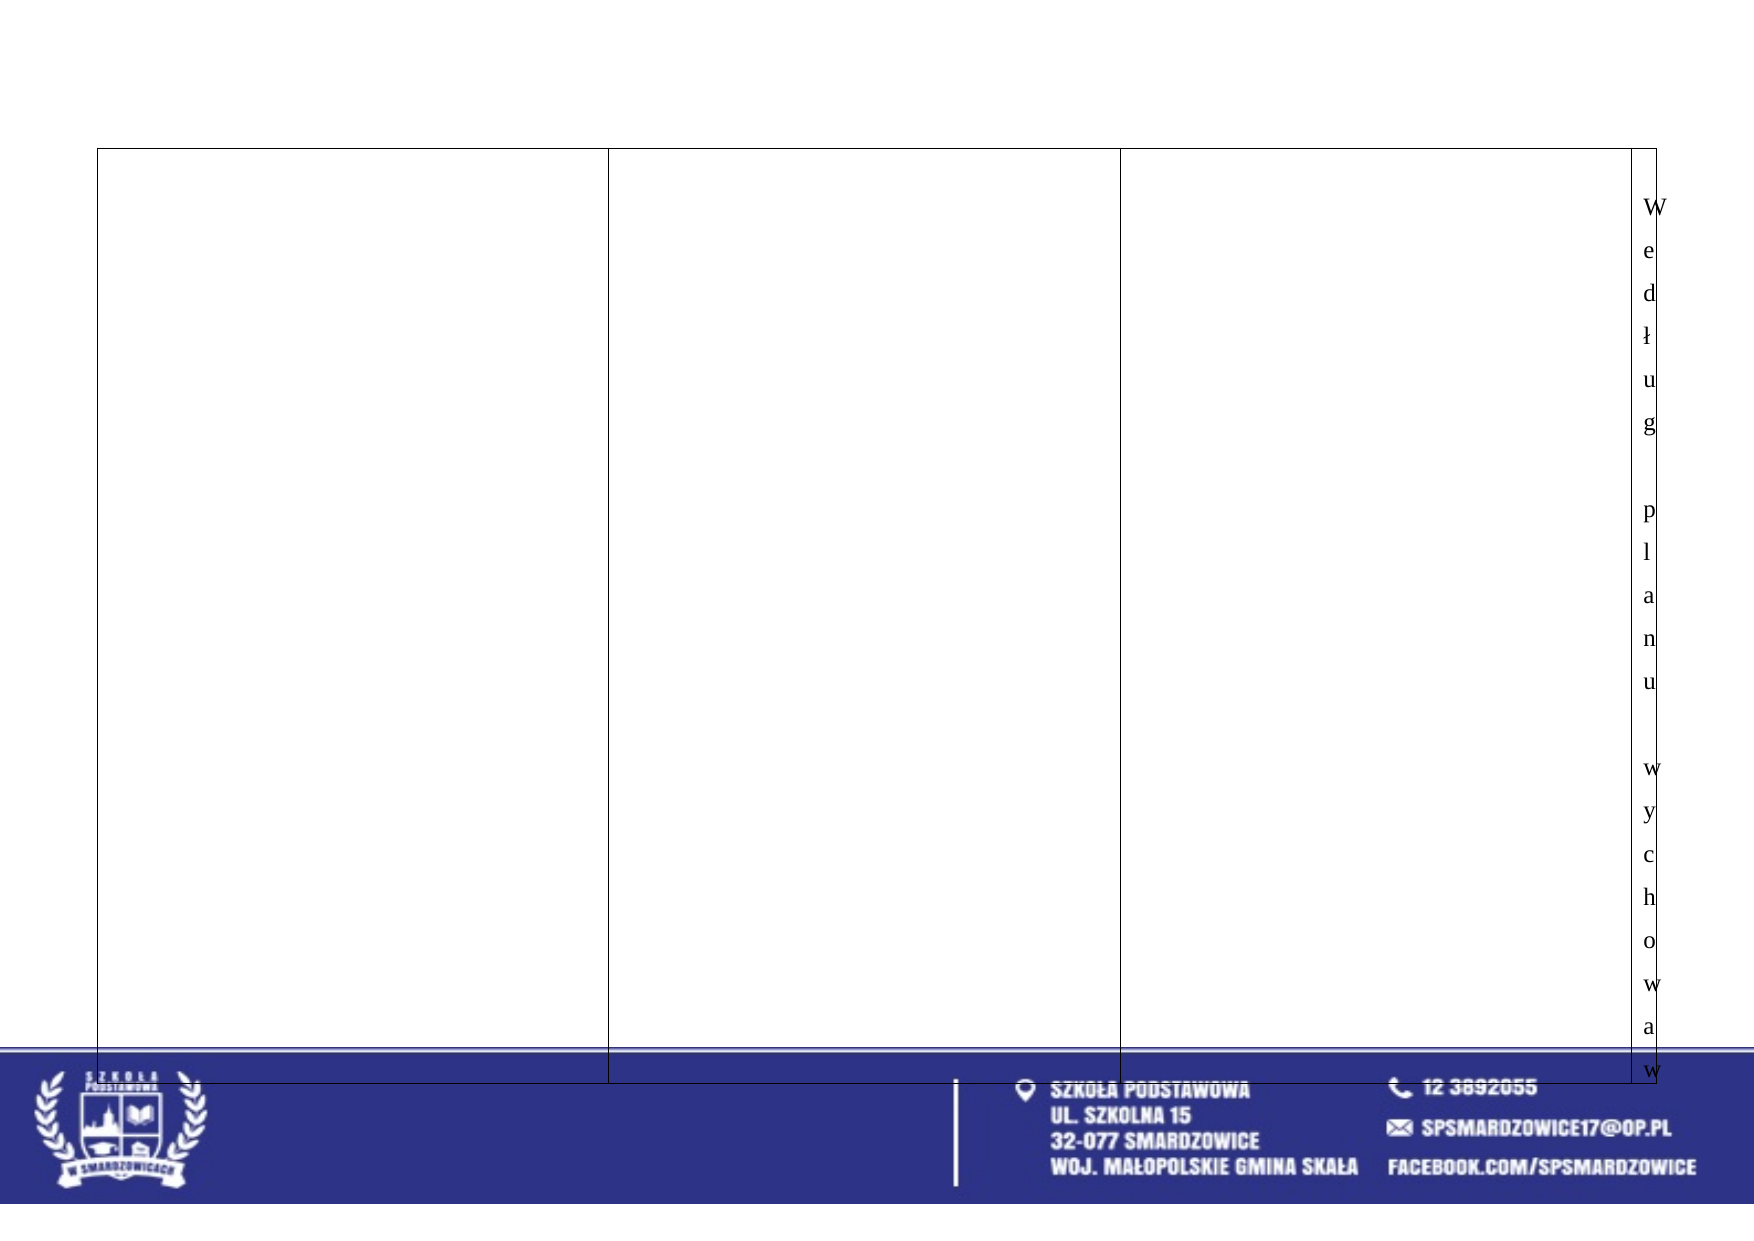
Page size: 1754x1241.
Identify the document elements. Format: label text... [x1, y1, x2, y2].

table_cell [609, 149, 1120, 1047]
table_cell [1121, 149, 1631, 1047]
table_cell Cały rok szkolny Według planu wychowawczego Czerwiec 2024 [1632, 149, 1656, 1047]
table_cell [98, 149, 608, 1047]
